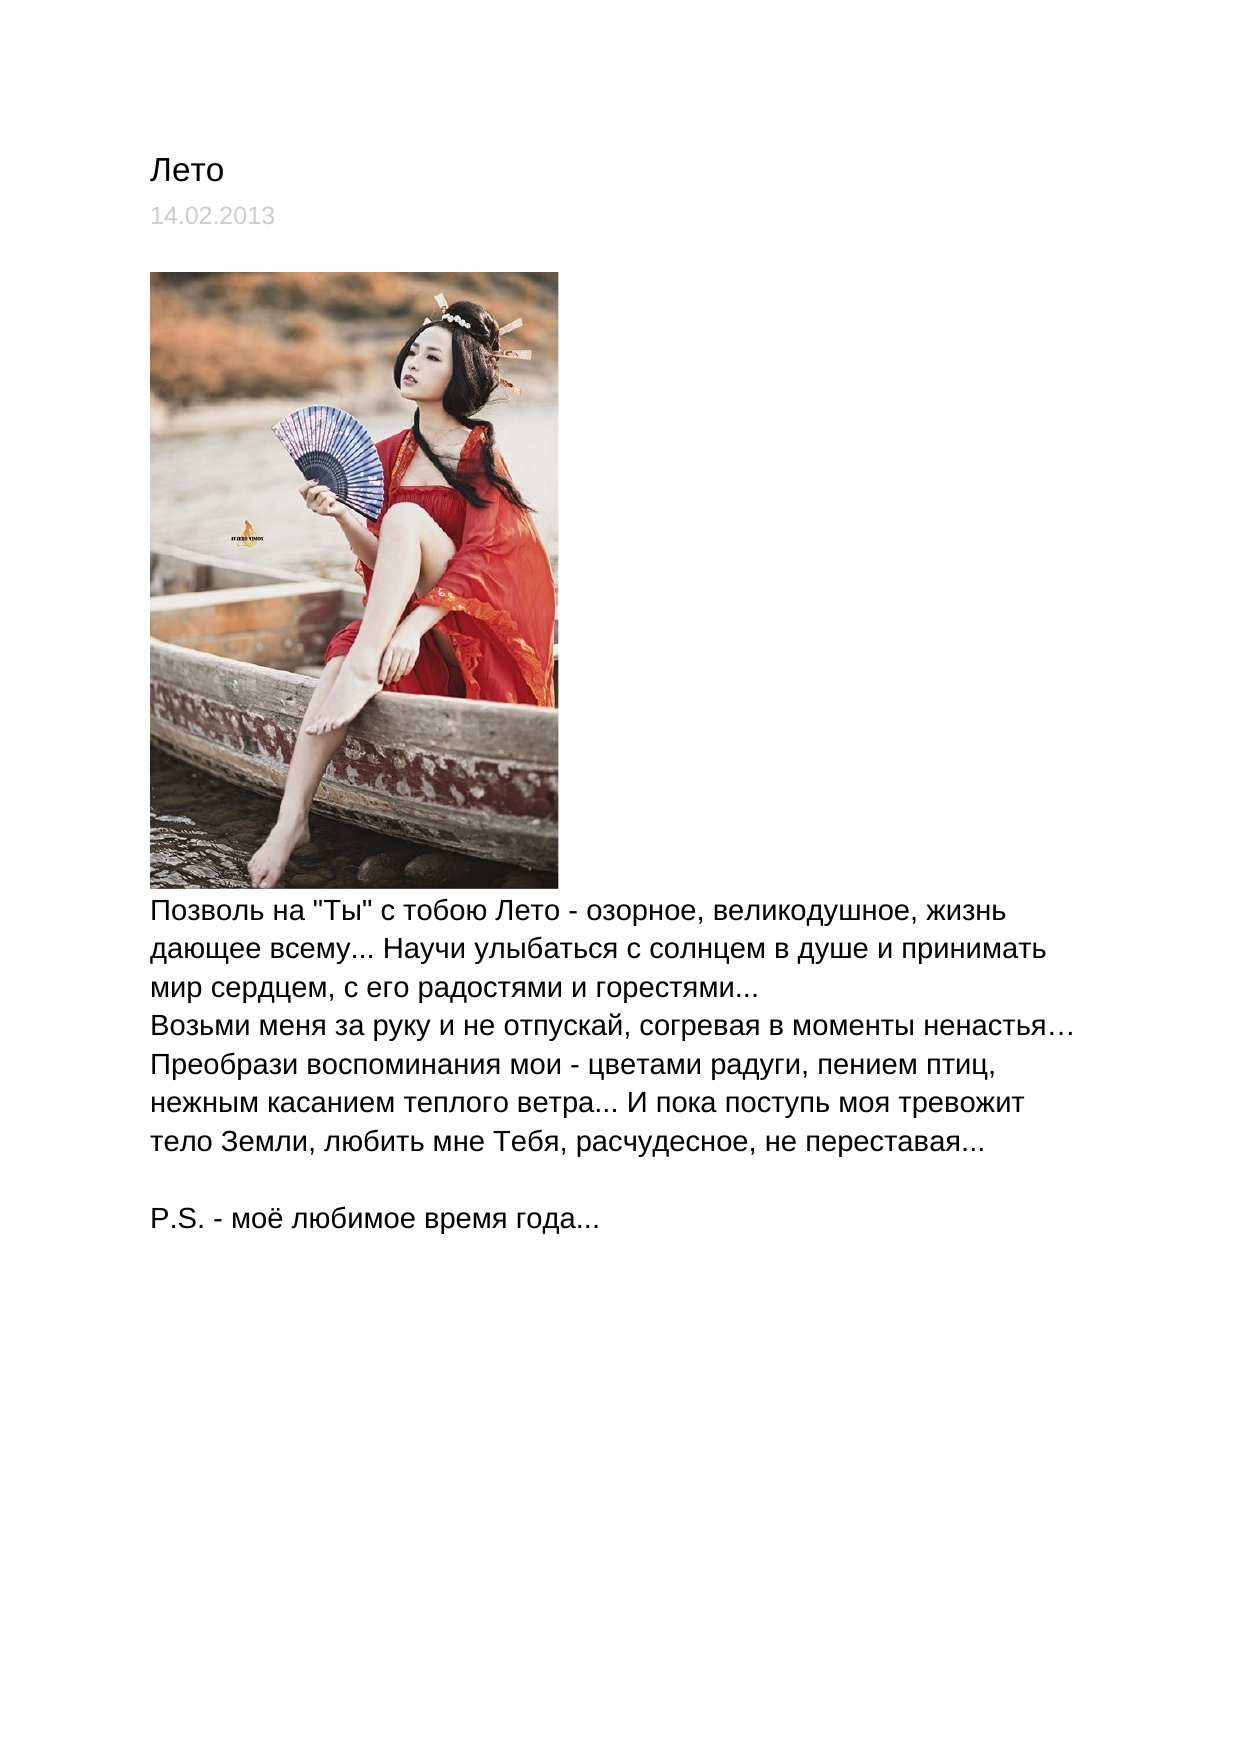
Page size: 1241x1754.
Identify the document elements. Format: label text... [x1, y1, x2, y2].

text 14.02.2013 [150, 201, 1090, 230]
subtitle Лето [150, 150, 1090, 188]
text Возьми меня за руку и не отпускай, согревая в моменты ненастья… Преобрази воспоминания мои - цветами радуги, пением птиц, нежным касанием теплого ветра... И пока поступь моя тревожит тело Земли, любить мне Тебя, расчудесное, не переставая... [150, 1008, 1090, 1158]
text Позволь на "Ты" с тобою Лето - озорное, великодушное, жизнь дающее всему... Научи улыбаться с солнцем в душе и принимать мир сердцем, с его радостями и горестями... [150, 893, 1090, 1003]
text P.S. - моё любимое время года... [150, 1201, 1090, 1235]
picture [150, 272, 559, 889]
